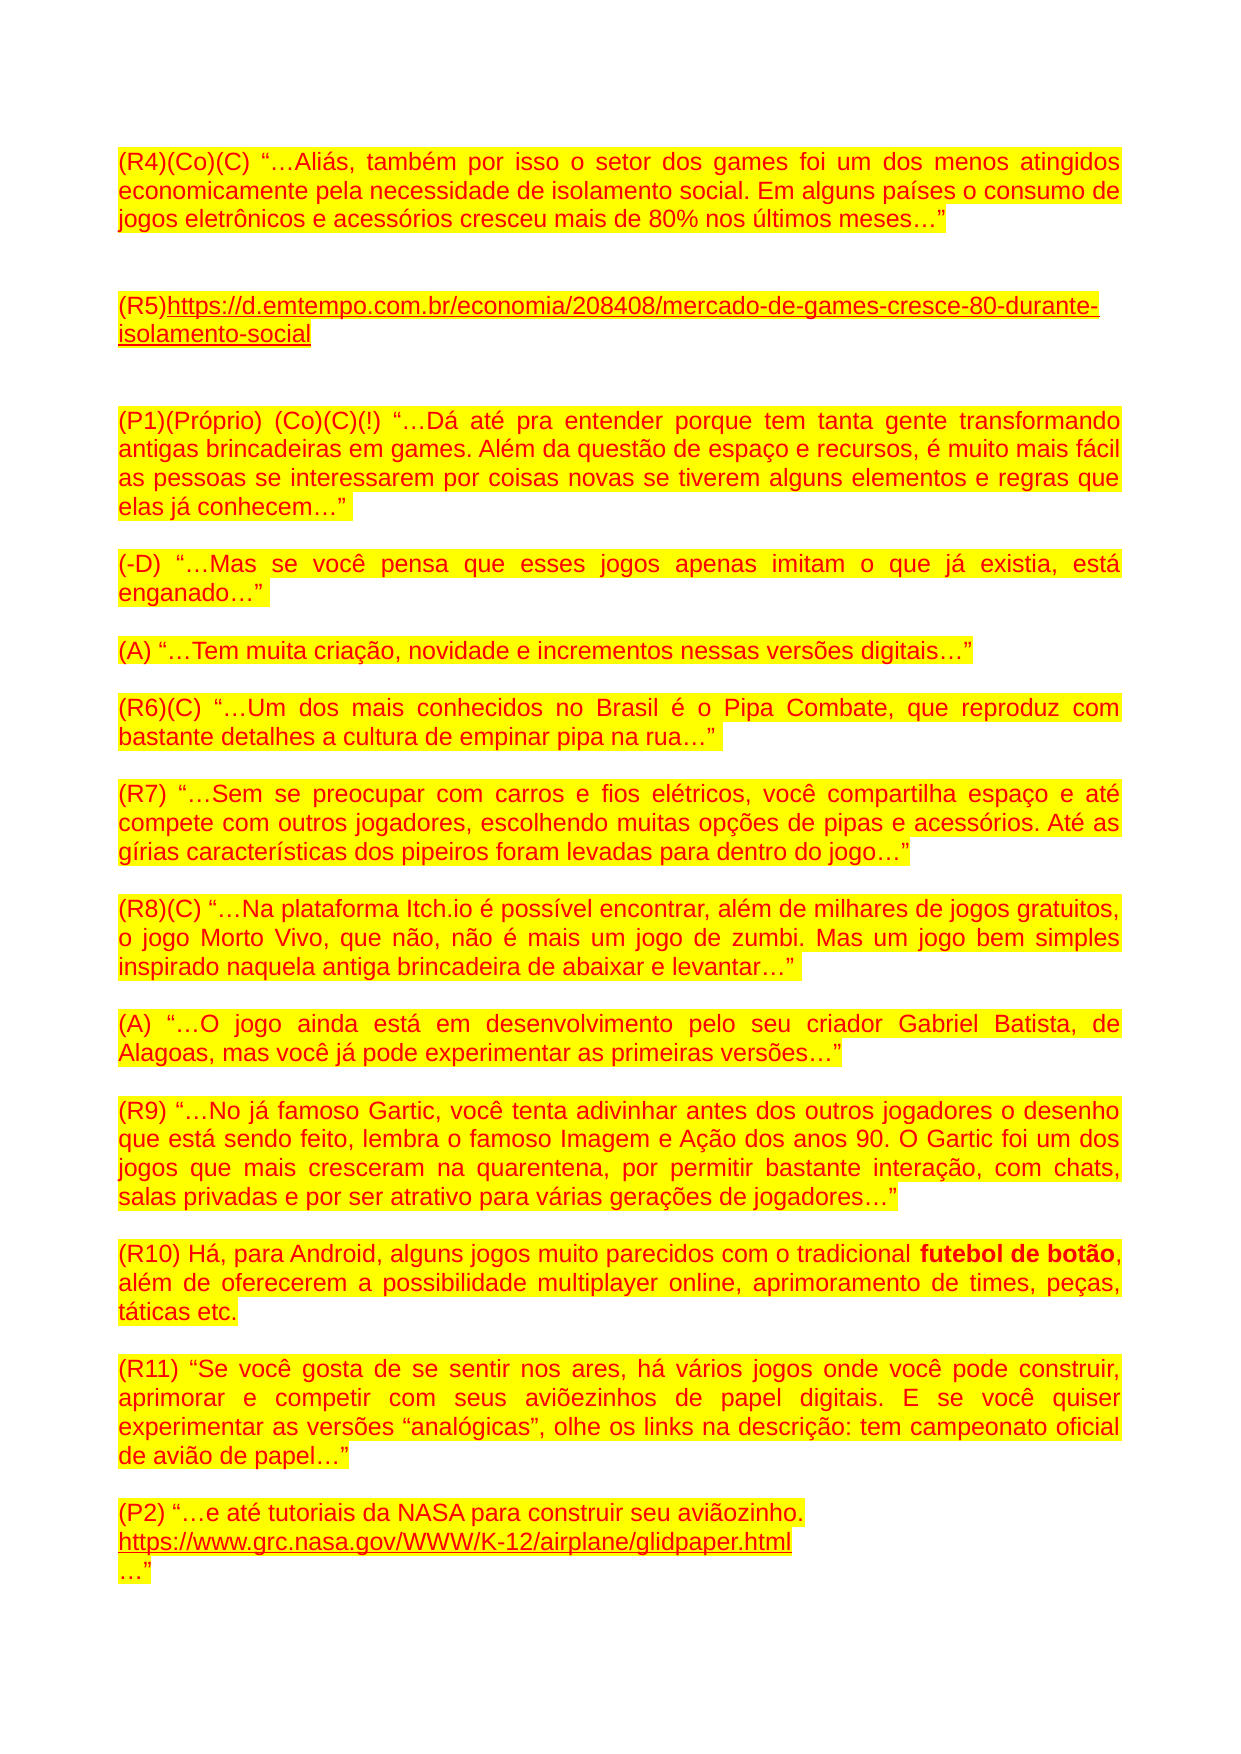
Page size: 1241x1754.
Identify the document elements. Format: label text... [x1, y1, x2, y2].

text (R11) “Se você gosta de se sentir nos ares, há vários jogos onde você pode construir, aprimorar e competir com seus aviõezinhos de papel digitais. E se você quiser experimentar as versões “analógicas”, olhe os links na descrição: tem campeonato oficial de avião de papel…” [118, 1354, 1122, 1469]
text (P1)(Próprio) (Co)(C)(!) “…Dá até pra entender porque tem tanta gente transformando antigas brincadeiras em games. Além da questão de espaço e recursos, é muito mais fácil as pessoas se interessarem por coisas novas se tiverem alguns elementos e regras que elas já conhecem…” [118, 406, 1122, 521]
text (R4)(Co)(C) “…Aliás, também por isso o setor dos games foi um dos menos atingidos economicamente pela necessidade de isolamento social. Em alguns países o consumo de jogos eletrônicos e acessórios cresceu mais de 80% nos últimos meses…” [118, 147, 1122, 233]
text https://www.grc.nasa.gov/WWW/K-12/airplane/glidpaper.html [118, 1527, 1122, 1556]
text (A) “…O jogo ainda está em desenvolvimento pelo seu criador Gabriel Batista, de Alagoas, mas você já pode experimentar as primeiras versões…” [118, 1009, 1122, 1067]
text (R7) “…Sem se preocupar com carros e fios elétricos, você compartilha espaço e até compete com outros jogadores, escolhendo muitas opções de pipas e acessórios. Até as gírias características dos pipeiros foram levadas para dentro do jogo…” [118, 779, 1122, 866]
text (-D) “…Mas se você pensa que esses jogos apenas imitam o que já existia, está enganado…” [118, 549, 1122, 607]
text (R8)(C) “…Na plataforma Itch.io é possível encontrar, além de milhares de jogos gratuitos, o jogo Morto Vivo, que não, não é mais um jogo de zumbi. Mas um jogo bem simples inspirado naquela antiga brincadeira de abaixar e levantar…” [118, 894, 1122, 981]
text (R10) Há, para Android, alguns jogos muito parecidos com o tradicional futebol de botão, além de oferecerem a possibilidade multiplayer online, aprimoramento de times, peças, táticas etc. [118, 1239, 1122, 1326]
text (R6)(C) “…Um dos mais conhecidos no Brasil é o Pipa Combate, que reproduz com bastante detalhes a cultura de empinar pipa na rua…” [118, 693, 1122, 751]
text (R5)https://d.emtempo.com.br/economia/208408/mercado-de-games-cresce-80-durante-isolamento-social [118, 291, 1122, 348]
text (A) “…Tem muita criação, novidade e incrementos nessas versões digitais…” [118, 636, 1122, 664]
text (R9) “…No já famoso Gartic, você tenta adivinhar antes dos outros jogadores o desenho que está sendo feito, lembra o famoso Imagem e Ação dos anos 90. O Gartic foi um dos jogos que mais cresceram na quarentena, por permitir bastante interação, com chats, salas privadas e por ser atrativo para várias gerações de jogadores…” [118, 1096, 1122, 1211]
text (P2) “…e até tutoriais da NASA para construir seu aviãozinho. [118, 1498, 1122, 1527]
text …” [118, 1556, 1122, 1584]
